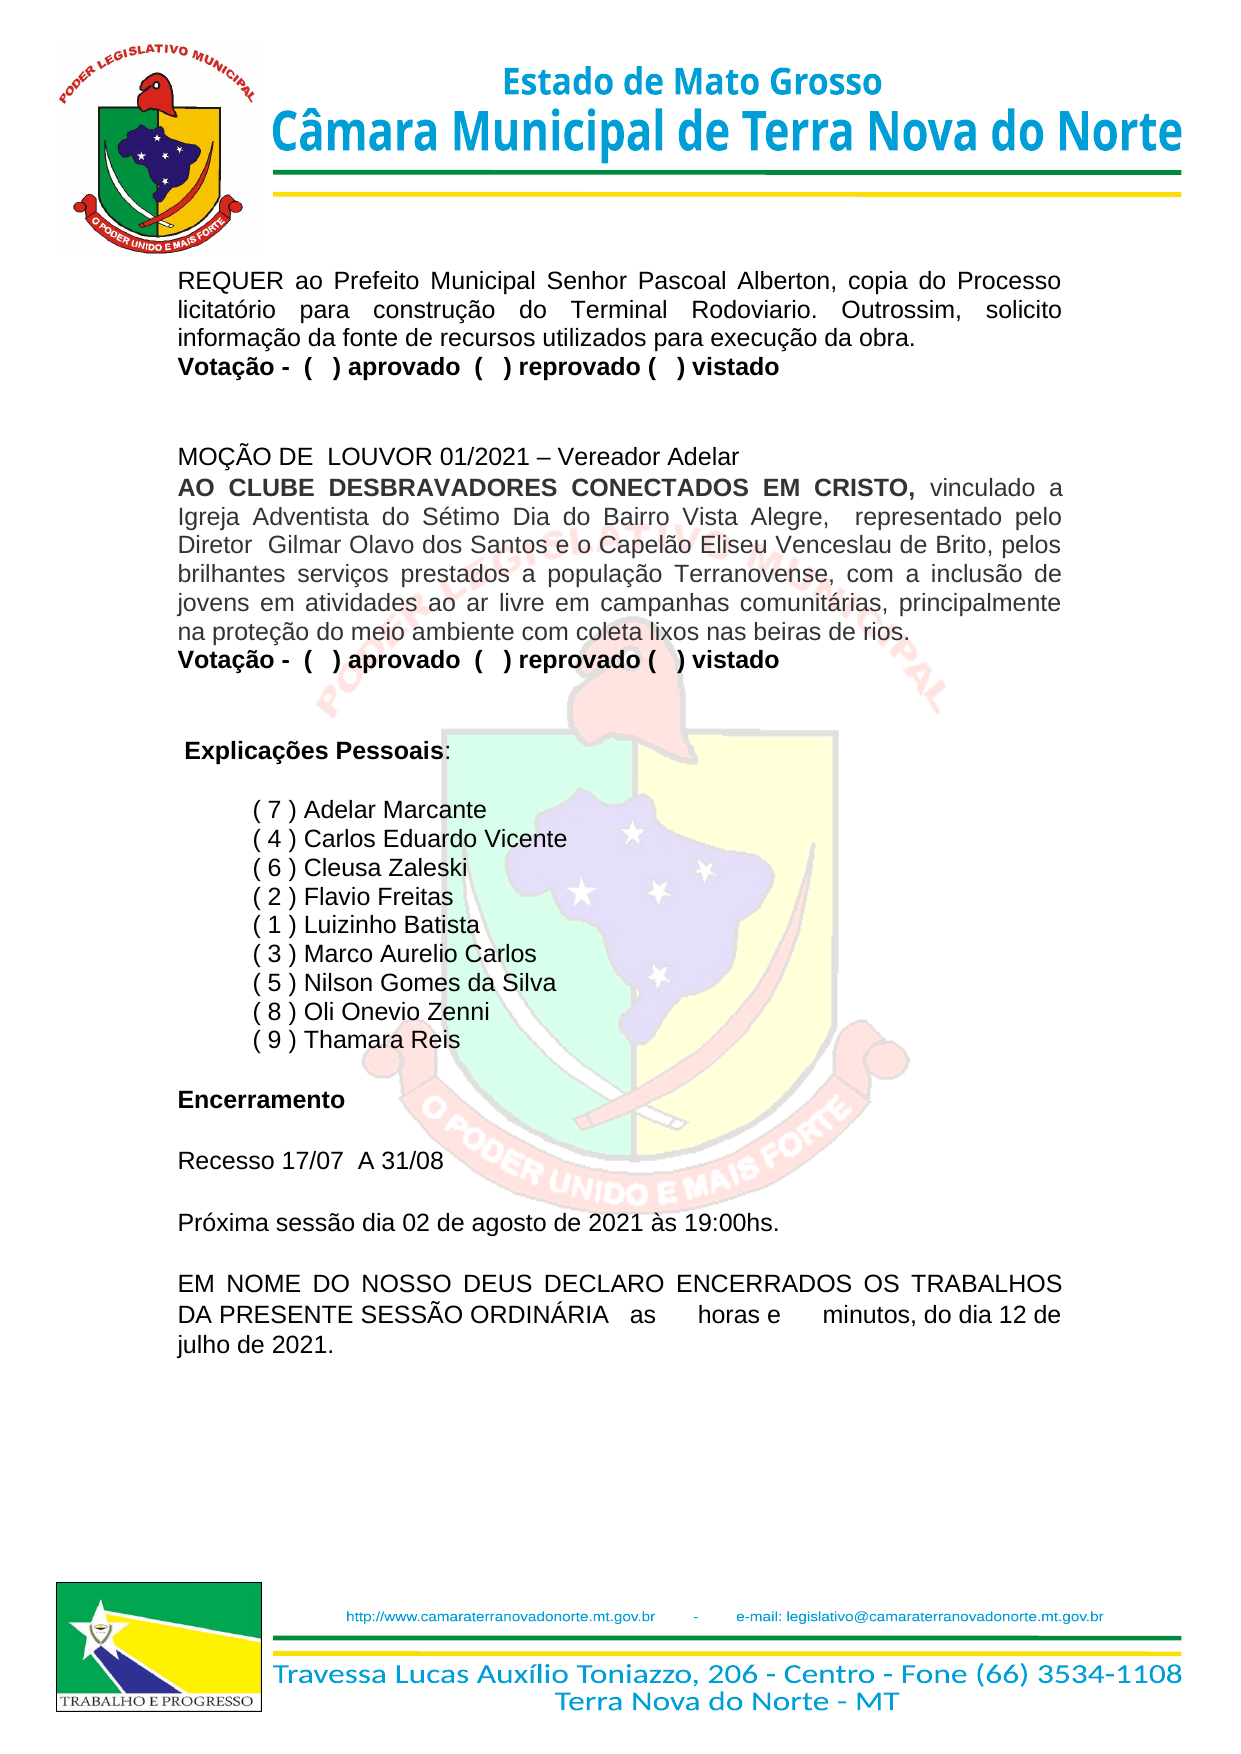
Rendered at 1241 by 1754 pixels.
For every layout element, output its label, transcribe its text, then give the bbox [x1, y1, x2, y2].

list ( 3 ) Marco Aurelio Carlos [252, 939, 303, 968]
list ( 4 ) Carlos Eduardo Vicente [252, 824, 303, 853]
list ( 8 ) Oli Onevio Zenni [252, 996, 303, 1025]
list ( 4 ) Carlos Eduardo Vicente [966, 824, 1063, 853]
list ( 5 ) Nilson Gomes da Silva [966, 968, 1063, 996]
list ( 9 ) Thamara Reis [966, 1025, 1063, 1054]
text Próxima sessão dia 02 de agosto de 2021 às 19:00hs. [495, 1208, 1063, 1236]
picture [57, 1583, 261, 1711]
text Encerramento [177, 1085, 303, 1113]
list ( 2 ) Flavio Freitas [252, 881, 303, 910]
text Recesso 17/07 A 31/08 [177, 1146, 303, 1175]
list ( 7 ) Adelar Marcante [252, 795, 303, 824]
list ( 3 ) Marco Aurelio Carlos [966, 939, 1063, 968]
list ( 6 ) Cleusa Zaleski [966, 853, 1063, 881]
text Votação - ( ) aprovado ( ) reprovado ( ) vistado [177, 646, 303, 674]
text Explicações Pessoais: [177, 736, 303, 764]
text AO CLUBE DESBRAVADORES CONECTADOS EM CRISTO, vinculado a Igreja Adventista do Sétimo Dia do Bairro Vista Alegre, representado pelo Diretor Gilmar Olavo dos Santos e o Capelão Eliseu Venceslau de Brito, pelos brilhantes serviços prestados a população Terranovense, com a inclusão de jovens em atividades ao ar livre em campanhas comunitárias, principalmente na proteção do meio ambiente com coleta lixos nas beiras de rios. [177, 473, 1063, 646]
list ( 2 ) Flavio Freitas [966, 881, 1063, 910]
text Próxima sessão dia 02 de agosto de 2021 às 19:00hs. [177, 1208, 495, 1236]
list ( 5 ) Nilson Gomes da Silva [252, 968, 303, 996]
list ( 1 ) Luizinho Batista [252, 910, 303, 939]
text Votação - ( ) aprovado ( ) reprovado ( ) vistado [966, 646, 1063, 674]
text Votação - ( ) aprovado ( ) reprovado ( ) vistado [177, 352, 1063, 381]
text EM NOME DO NOSSO DEUS DECLARO ENCERRADOS OS TRABALHOS DA PRESENTE SESSÃO ORDINÁRIA as horas e minutos, do dia 12 de julho de 2021. [177, 1269, 1063, 1359]
text REQUER ao Prefeito Municipal Senhor Pascoal Alberton, copia do Processo licitatório para construção do Terminal Rodoviario. Outrossim, solicito informação da fonte de recursos utilizados para execução da obra. [177, 266, 1063, 352]
text Explicações Pessoais: [966, 736, 1063, 764]
text Encerramento [966, 1085, 1063, 1113]
picture [55, 42, 260, 256]
text Recesso 17/07 A 31/08 [966, 1146, 1063, 1175]
list ( 9 ) Thamara Reis [252, 1025, 303, 1054]
list ( 8 ) Oli Onevio Zenni [966, 996, 1063, 1025]
picture [860, 1611, 868, 1623]
list ( 7 ) Adelar Marcante [966, 795, 1063, 824]
list ( 6 ) Cleusa Zaleski [252, 853, 303, 881]
list ( 1 ) Luizinho Batista [966, 910, 1063, 939]
text MOÇÃO DE LOUVOR 01/2021 – Vereador Adelar [177, 442, 1063, 471]
